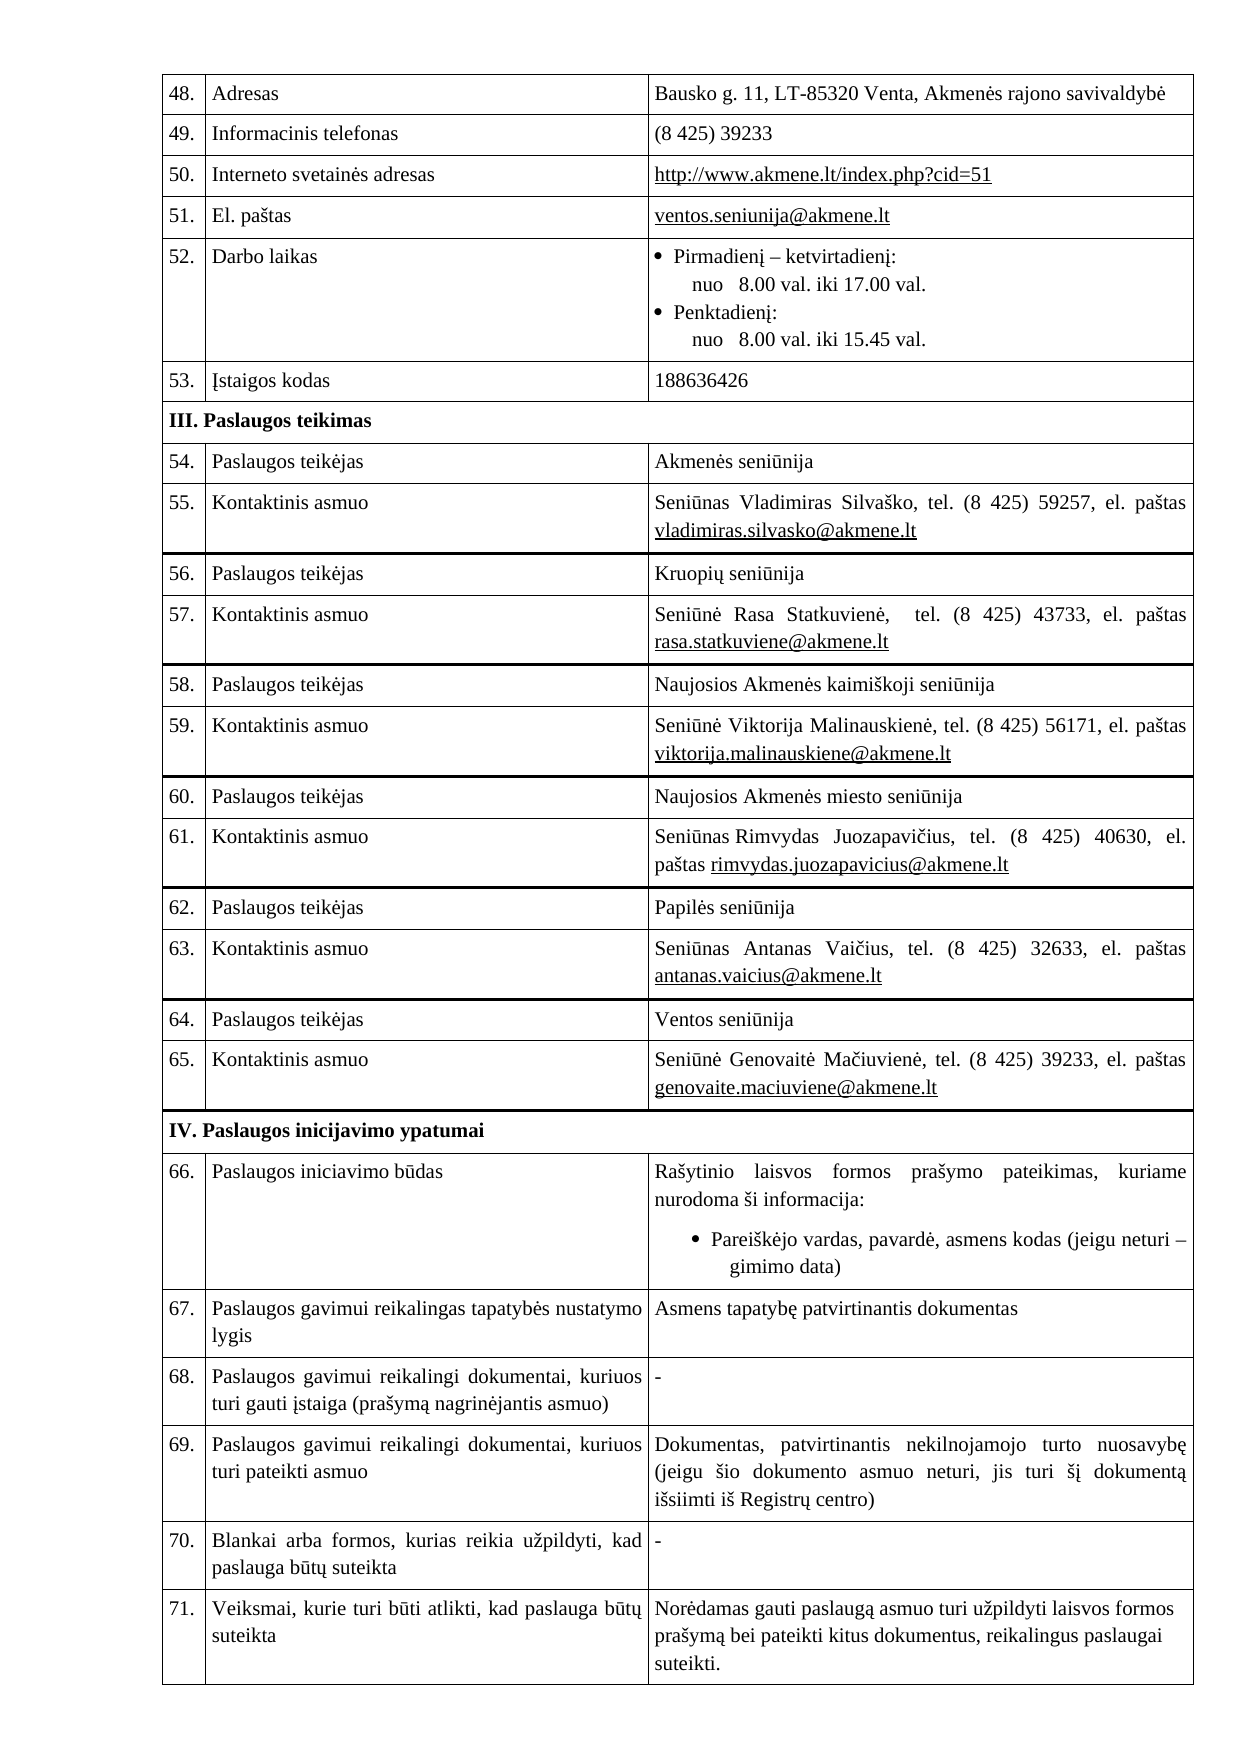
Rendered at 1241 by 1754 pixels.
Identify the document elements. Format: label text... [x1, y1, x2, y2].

table_cell Paslaugos gavimui reikalingas tapatybės nustatymo lygis [206, 1290, 648, 1357]
table_cell - [649, 1522, 1193, 1589]
table_cell Interneto svetainės adresas [206, 156, 648, 196]
table_cell Seniūnė Genovaitė Mačiuvienė, tel. (8 425) 39233, el. paštas genovaite.maciuviene@akmene.lt [649, 1041, 1193, 1109]
table_cell 59. [163, 707, 205, 775]
table_cell Papilės seniūnija [649, 889, 1193, 929]
table_cell Informacinis telefonas [206, 115, 648, 155]
table_cell Asmens tapatybę patvirtinantis dokumentas [649, 1290, 1193, 1357]
table_cell Naujosios Akmenės miesto seniūnija [649, 778, 1193, 817]
table_cell 49. [163, 115, 205, 155]
table_cell III. Paslaugos teikimas [163, 402, 1193, 442]
table_cell 62. [163, 889, 205, 929]
table_cell 68. [163, 1358, 205, 1425]
table_cell Paslaugos teikėjas [206, 1001, 648, 1040]
table_cell 188636426 [649, 362, 1193, 401]
table_cell Veiksmai, kurie turi būti atlikti, kad paslauga būtų suteikta [206, 1590, 648, 1684]
table_cell Kontaktinis asmuo [206, 596, 648, 663]
table_cell Seniūnas Rimvydas Juozapavičius, tel. (8 425) 40630, el. paštas rimvydas.juozapavicius@akmene.lt [649, 819, 1193, 886]
table_cell 70. [163, 1522, 205, 1589]
table_cell 56. [163, 555, 205, 594]
table_cell 57. [163, 596, 205, 663]
table_cell Kontaktinis asmuo [206, 484, 648, 552]
table_cell Darbo laikas [206, 239, 648, 361]
table_cell Kontaktinis asmuo [206, 819, 648, 886]
table_cell Seniūnė Viktorija Malinauskienė, tel. (8 425) 56171, el. paštas viktorija.malinauskiene@akmene.lt [649, 707, 1193, 775]
table_cell Paslaugos teikėjas [206, 555, 648, 594]
table_cell Kruopių seniūnija [649, 555, 1193, 594]
table_cell 71. [163, 1590, 205, 1684]
table_cell Adresas [206, 75, 648, 114]
table_cell Paslaugos teikėjas [206, 666, 648, 706]
table_cell Kontaktinis asmuo [206, 707, 648, 775]
table_cell El. paštas [206, 197, 648, 237]
table_cell Bausko g. 11, LT-85320 Venta, Akmenės rajono savivaldybė [649, 75, 1193, 114]
table_cell 61. [163, 819, 205, 886]
table_cell - [649, 1358, 1193, 1425]
table_cell Pirmadienį – ketvirtadienį: nuo 8.00 val. iki 17.00 val. Penktadienį: nuo 8.00 val. iki 15.45 val. [649, 239, 1193, 361]
table_cell 69. [163, 1426, 205, 1521]
table_cell 55. [163, 484, 205, 552]
table_cell (8 425) 39233 [649, 115, 1193, 155]
table_cell Seniūnė Rasa Statkuvienė, tel. (8 425) 43733, el. paštas rasa.statkuviene@akmene.lt [649, 596, 1193, 663]
table_cell Paslaugos teikėjas [206, 778, 648, 817]
table_cell 65. [163, 1041, 205, 1109]
table_cell 66. [163, 1154, 205, 1288]
table_cell 64. [163, 1001, 205, 1040]
table_cell ventos.seniunija@akmene.lt [649, 197, 1193, 237]
table_cell Blankai arba formos, kurias reikia užpildyti, kad paslauga būtų suteikta [206, 1522, 648, 1589]
table_cell 52. [163, 239, 205, 361]
table_cell Akmenės seniūnija [649, 444, 1193, 483]
table_cell 67. [163, 1290, 205, 1357]
table_cell Paslaugos teikėjas [206, 889, 648, 929]
table_cell Dokumentas, patvirtinantis nekilnojamojo turto nuosavybę (jeigu šio dokumento asmuo neturi, jis turi šį dokumentą išsiimti iš Registrų centro) [649, 1426, 1193, 1521]
table_cell 63. [163, 930, 205, 998]
table_cell Seniūnas Vladimiras Silvaško, tel. (8 425) 59257, el. paštas vladimiras.silvasko@akmene.lt [649, 484, 1193, 552]
table_cell Rašytinio laisvos formos prašymo pateikimas, kuriame nurodoma ši informacija: Pareiškėjo vardas, pavardė, asmens kodas (jeigu neturi – gimimo data) [649, 1154, 1193, 1288]
table_cell Paslaugos gavimui reikalingi dokumentai, kuriuos turi pateikti asmuo [206, 1426, 648, 1521]
table_cell Kontaktinis asmuo [206, 1041, 648, 1109]
table_cell Įstaigos kodas [206, 362, 648, 401]
table_cell 60. [163, 778, 205, 817]
table_cell 54. [163, 444, 205, 483]
table_cell Naujosios Akmenės kaimiškoji seniūnija [649, 666, 1193, 706]
table_cell 53. [163, 362, 205, 401]
table_cell 58. [163, 666, 205, 706]
table_cell Seniūnas Antanas Vaičius, tel. (8 425) 32633, el. paštas antanas.vaicius@akmene.lt [649, 930, 1193, 998]
table_cell 51. [163, 197, 205, 237]
table_cell Paslaugos gavimui reikalingi dokumentai, kuriuos turi gauti įstaiga (prašymą nagrinėjantis asmuo) [206, 1358, 648, 1425]
table_cell Paslaugos iniciavimo būdas [206, 1154, 648, 1288]
table_cell IV. Paslaugos inicijavimo ypatumai [163, 1112, 1193, 1152]
table_cell 48. [163, 75, 205, 114]
table_cell Ventos seniūnija [649, 1001, 1193, 1040]
table_cell Paslaugos teikėjas [206, 444, 648, 483]
table_cell http://www.akmene.lt/index.php?cid=51 [649, 156, 1193, 196]
table_cell Norėdamas gauti paslaugą asmuo turi užpildyti laisvos formos prašymą bei pateikti kitus dokumentus, reikalingus paslaugai suteikti. [649, 1590, 1193, 1684]
table_cell Kontaktinis asmuo [206, 930, 648, 998]
table_cell 50. [163, 156, 205, 196]
